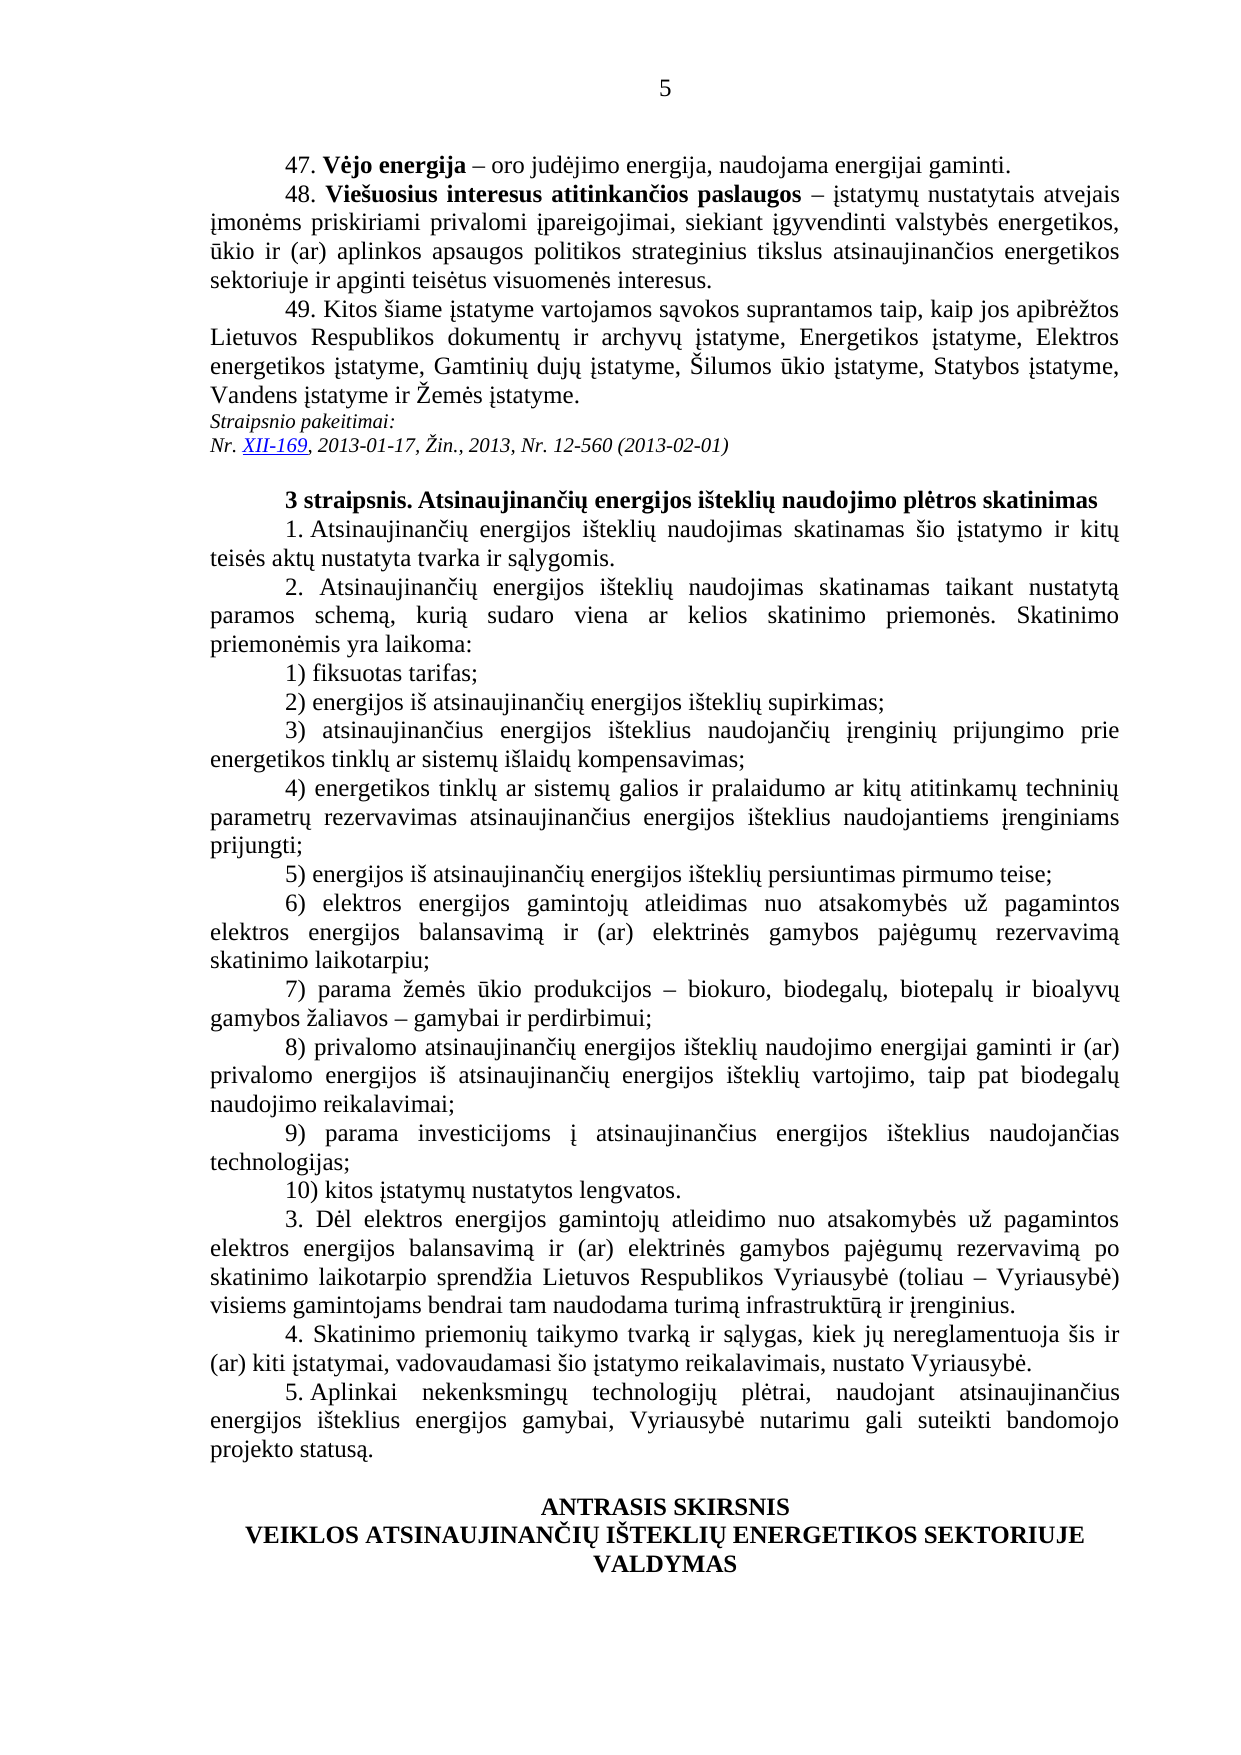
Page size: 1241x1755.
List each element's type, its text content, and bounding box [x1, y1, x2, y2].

text 10) kitos įstatymų nustatytos lengvatos. [210, 1176, 1120, 1204]
text 48. Viešuosius interesus atitinkančios paslaugos – įstatymų nustatytais atvejais įmonėms priskiriami privalomi įpareigojimai, siekiant įgyvendinti valstybės energetikos, ūkio ir (ar) aplinkos apsaugos politikos strateginius tikslus atsinaujinančios energetikos sektoriuje ir apginti teisėtus visuomenės interesus. [210, 179, 1120, 294]
text 1. Atsinaujinančių energijos išteklių naudojimas skatinamas šio įstatymo ir kitų teisės aktų nustatyta tvarka ir sąlygomis. [210, 514, 1120, 572]
text 5. Aplinkai nekenksmingų technologijų plėtrai, naudojant atsinaujinančius energijos išteklius energijos gamybai, Vyriausybė nutarimu gali suteikti bandomojo projekto statusą. [210, 1377, 1120, 1463]
text 3. Dėl elektros energijos gamintojų atleidimo nuo atsakomybės už pagamintos elektros energijos balansavimą ir (ar) elektrinės gamybos pajėgumų rezervavimą po skatinimo laikotarpio sprendžia Lietuvos Respublikos Vyriausybė (toliau – Vyriausybė) visiems gamintojams bendrai tam naudodama turimą infrastruktūrą ir įrenginius. [210, 1204, 1120, 1319]
text 4) energetikos tinklų ar sistemų galios ir pralaidumo ar kitų atitinkamų techninių parametrų rezervavimas atsinaujinančius energijos išteklius naudojantiems įrenginiams prijungti; [210, 773, 1120, 859]
text 9) parama investicijoms į atsinaujinančius energijos išteklius naudojančias technologijas; [210, 1118, 1120, 1176]
text 5) energijos iš atsinaujinančių energijos išteklių persiuntimas pirmumo teise; [210, 859, 1120, 888]
text Nr. XII-169, 2013-01-17, Žin., 2013, Nr. 12-560 (2013-02-01) [210, 433, 1120, 457]
text 4. Skatinimo priemonių taikymo tvarką ir sąlygas, kiek jų nereglamentuoja šis ir (ar) kiti įstatymai, vadovaudamasi šio įstatymo reikalavimais, nustato Vyriausybė. [210, 1319, 1120, 1377]
text 1) fiksuotas tarifas; [210, 658, 1120, 687]
text 2) energijos iš atsinaujinančių energijos išteklių supirkimas; [210, 687, 1120, 716]
text 6) elektros energijos gamintojų atleidimas nuo atsakomybės už pagamintos elektros energijos balansavimą ir (ar) elektrinės gamybos pajėgumų rezervavimą skatinimo laikotarpiu; [210, 888, 1120, 974]
text Straipsnio pakeitimai: [210, 409, 1120, 433]
text 3) atsinaujinančius energijos išteklius naudojančių įrenginių prijungimo prie energetikos tinklų ar sistemų išlaidų kompensavimas; [210, 716, 1120, 773]
text 2. Atsinaujinančių energijos išteklių naudojimas skatinamas taikant nustatytą paramos schemą, kurią sudaro viena ar kelios skatinimo priemonės. Skatinimo priemonėmis yra laikoma: [210, 572, 1120, 658]
text 7) parama žemės ūkio produkcijos – biokuro, biodegalų, biotepalų ir bioalyvų gamybos žaliavos – gamybai ir perdirbimui; [210, 974, 1120, 1032]
text 47. Vėjo energija – oro judėjimo energija, naudojama energijai gaminti. [285, 150, 1120, 179]
text 49. Kitos šiame įstatyme vartojamos sąvokos suprantamos taip, kaip jos apibrėžtos Lietuvos Respublikos dokumentų ir archyvų įstatyme, Energetikos įstatyme, Elektros energetikos įstatyme, Gamtinių dujų įstatyme, Šilumos ūkio įstatyme, Statybos įstatyme, Vandens įstatyme ir Žemės įstatyme. [210, 294, 1120, 409]
text 3 straipsnis. Atsinaujinančių energijos išteklių naudojimo plėtros skatinimas [210, 486, 1120, 514]
text 8) privalomo atsinaujinančių energijos išteklių naudojimo energijai gaminti ir (ar) privalomo energijos iš atsinaujinančių energijos išteklių vartojimo, taip pat biodegalų naudojimo reikalavimai; [210, 1032, 1120, 1118]
text VEIKLOS ATSINAUJINANČIŲ IŠTEKLIŲ ENERGETIKOS SEKTORIUJE VALDYMAS [210, 1521, 1120, 1578]
text ANTRASIS SKIRSNIS [210, 1492, 1120, 1521]
